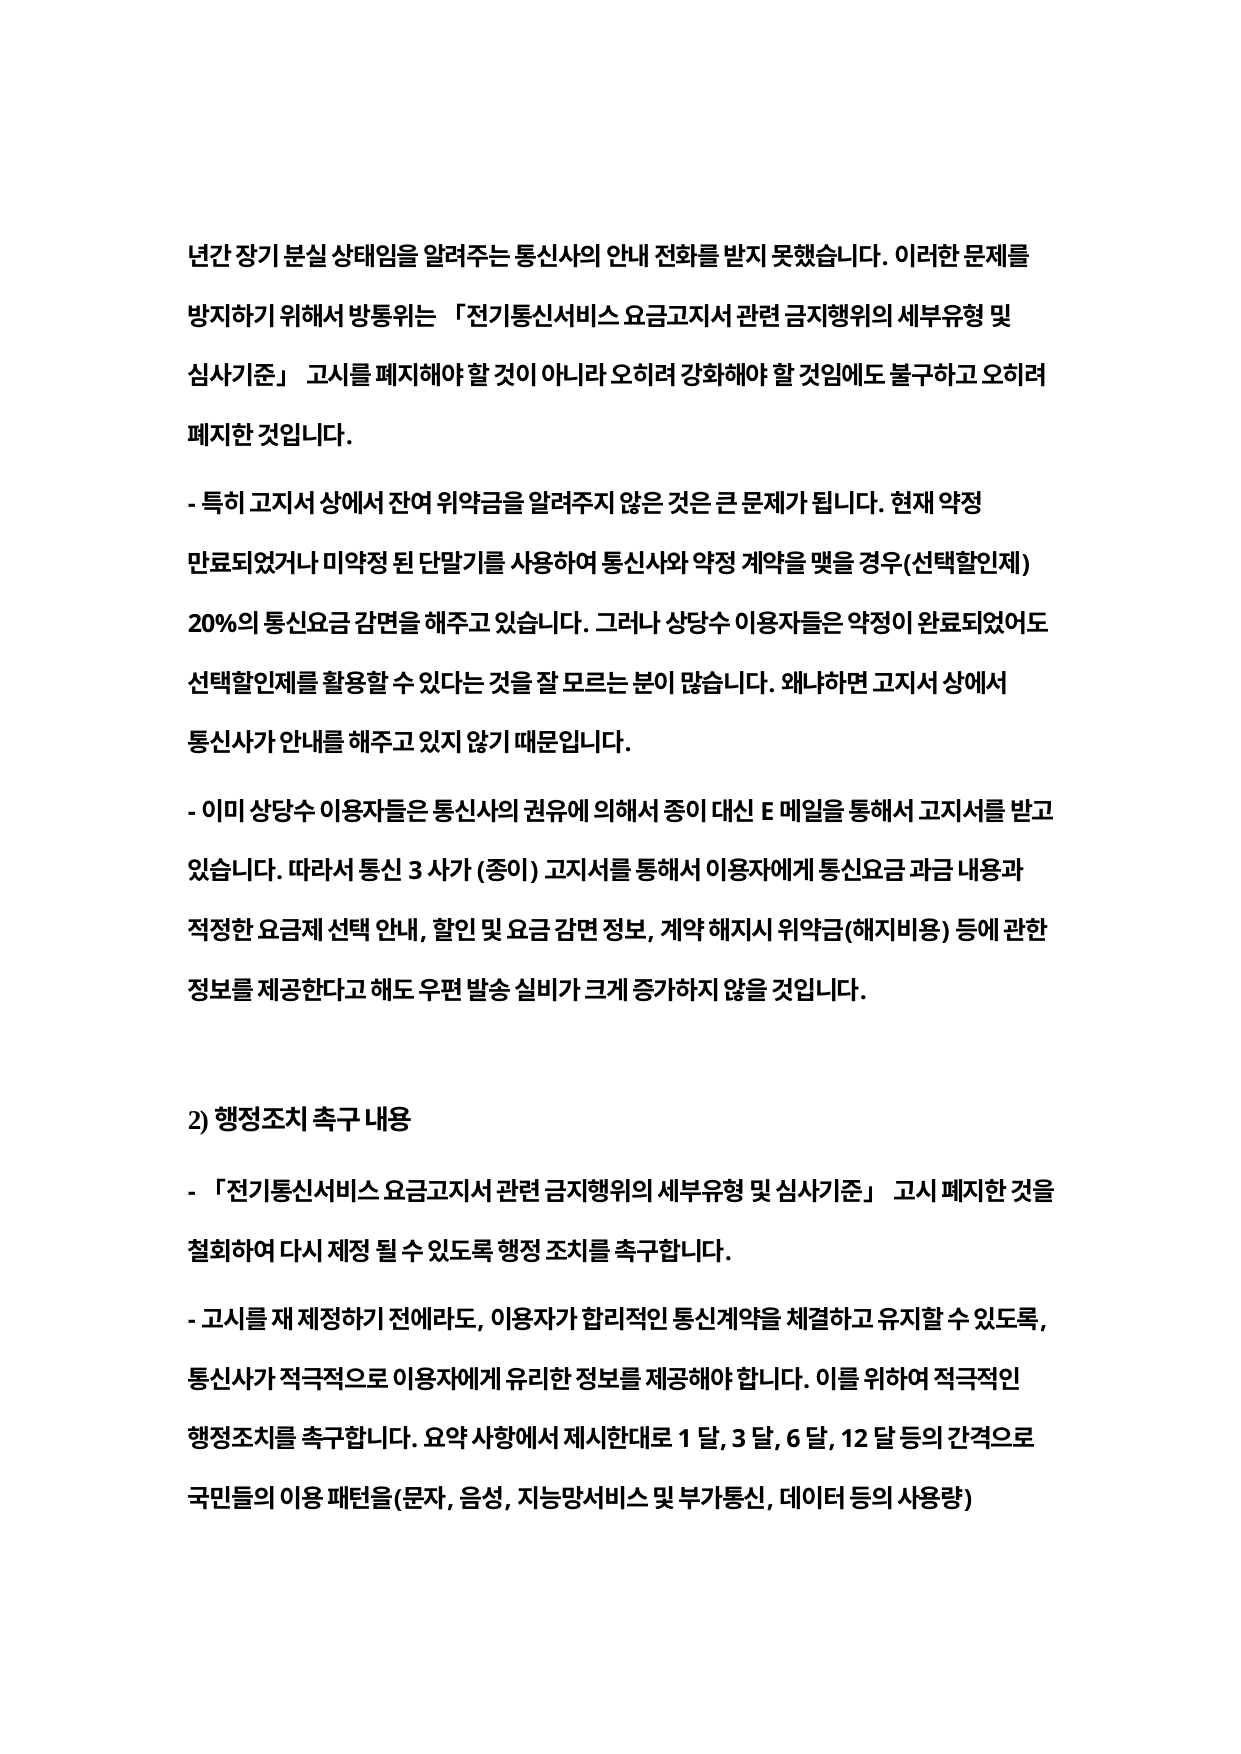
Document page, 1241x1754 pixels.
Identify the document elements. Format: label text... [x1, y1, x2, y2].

text - 이미 상당수 이용자들은 통신사의 권유에 의해서 종이 대신 E메일을 통해서 고지서를 받고 있습니다. 따라서 통신3사가 (종이) 고지서를 통해서 이용자에게 통신요금 과금 내용과 적정한 요금제 선택 안내, 할인 및 요금 감면 정보, 계약 해지시 위약금(해지비용) 등에 관한 정보를 제공한다고 해도 우편 발송 실비가 크게 증가하지 않을 것입니다. [188, 791, 1063, 1007]
text 년간 장기 분실 상태임을 알려주는 통신사의 안내 전화를 받지 못했습니다. 이러한 문제를 방지하기 위해서 방통위는 「전기통신서비스 요금고지서 관련 금지행위의 세부유형 및 심사기준」 고시를 폐지해야 할 것이 아니라 오히려 강화해야 할 것임에도 불구하고 오히려 폐지한 것입니다. [188, 236, 1063, 452]
text - 고시를 재 제정하기 전에라도, 이용자가 합리적인 통신계약을 체결하고 유지할 수 있도록, 통신사가 적극적으로 이용자에게 유리한 정보를 제공해야 합니다. 이를 위하여 적극적인 행정조치를 촉구합니다. 요약 사항에서 제시한대로 1달, 3달, 6달, 12달 등의 간격으로 국민들의 이용 패턴을(문자, 음성, 지능망서비스 및 부가통신, 데이터 등의 사용량) [188, 1299, 1063, 1515]
text 2) 행정조치 촉구 내용 [188, 1098, 1063, 1137]
text - 특히 고지서 상에서 잔여 위약금을 알려주지 않은 것은 큰 문제가 됩니다. 현재 약정 만료되었거나 미약정 된 단말기를 사용하여 통신사와 약정 계약을 맺을 경우(선택할인제) 20%의 통신요금 감면을 해주고 있습니다. 그러나 상당수 이용자들은 약정이 완료되었어도 선택할인제를 활용할 수 있다는 것을 잘 모르는 분이 많습니다. 왜냐하면 고지서 상에서 통신사가 안내를 해주고 있지 않기 때문입니다. [188, 484, 1063, 759]
text - 「전기통신서비스 요금고지서 관련 금지행위의 세부유형 및 심사기준」 고시 폐지한 것을 철회하여 다시 제정 될 수 있도록 행정 조치를 촉구합니다. [188, 1171, 1063, 1267]
